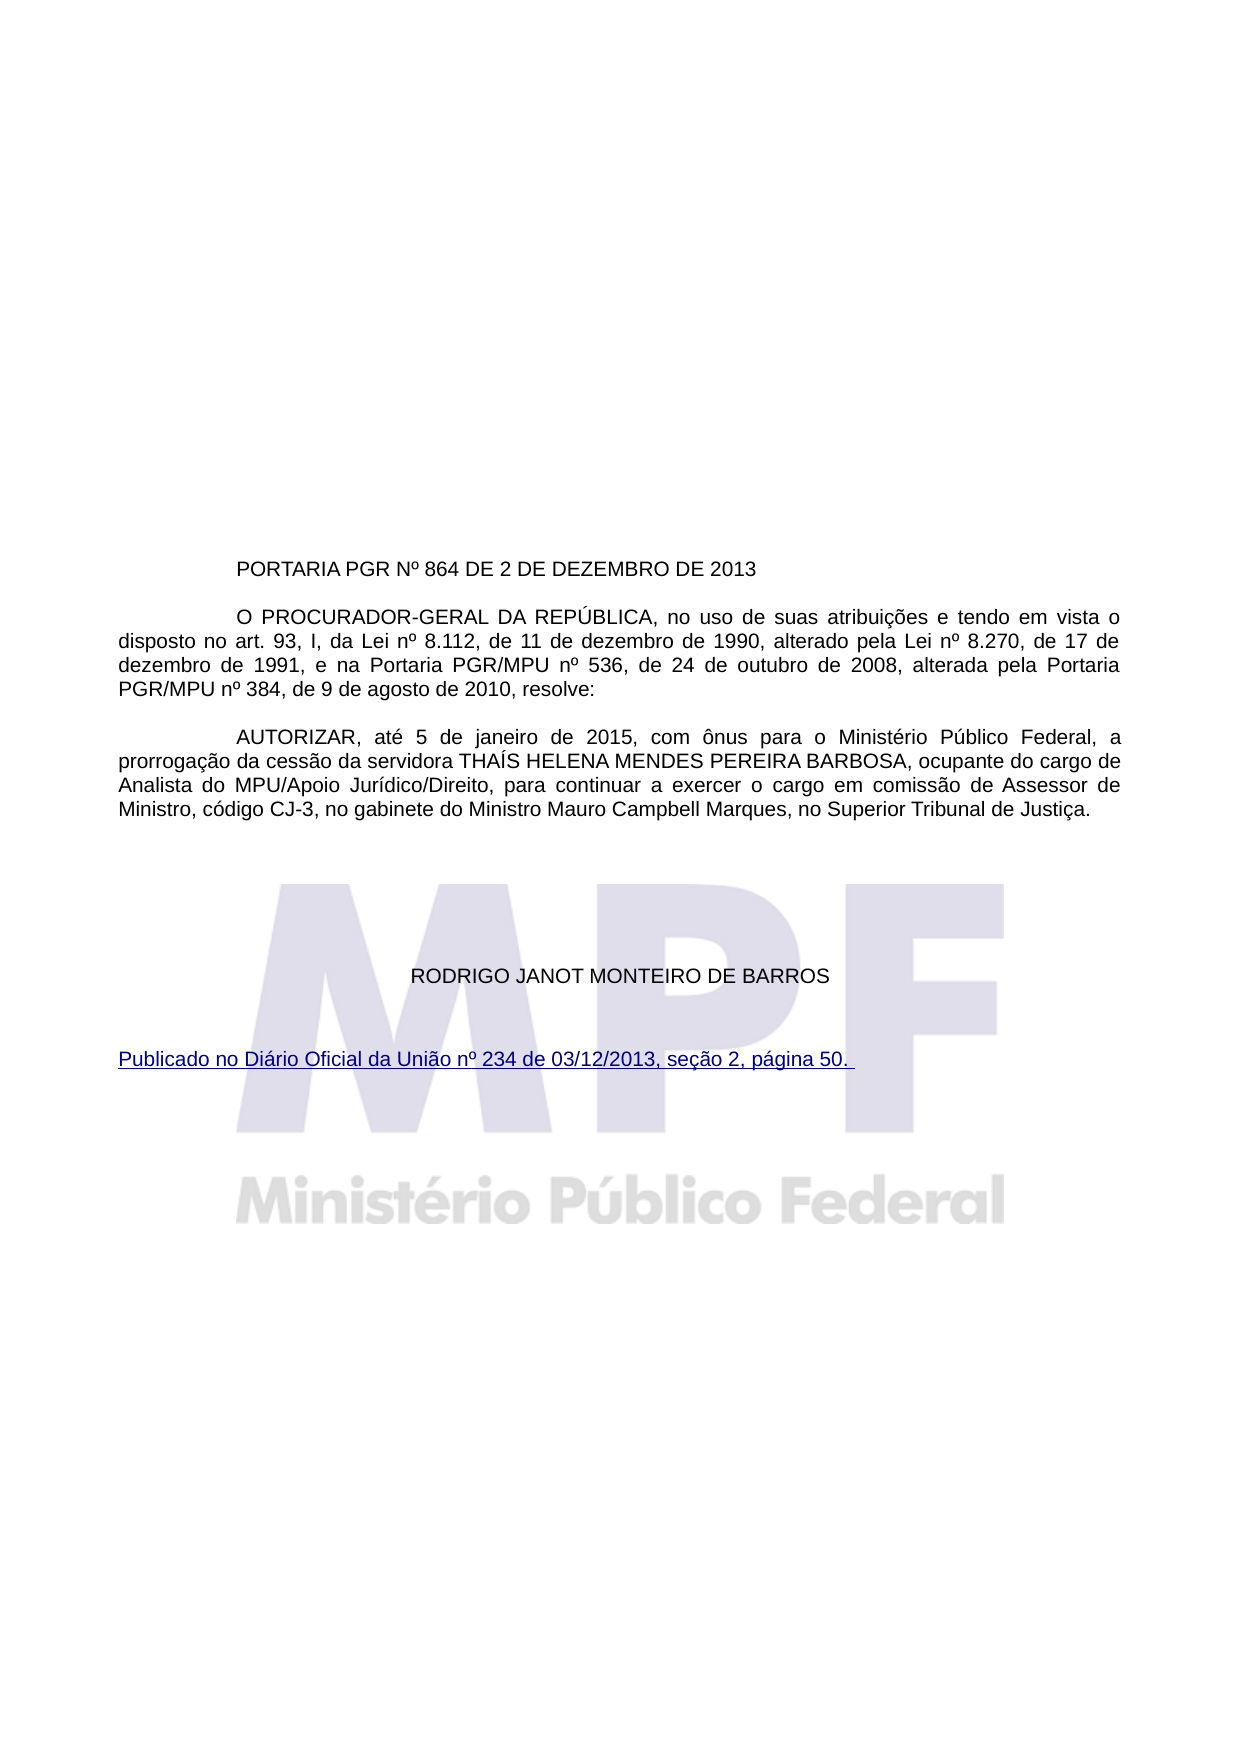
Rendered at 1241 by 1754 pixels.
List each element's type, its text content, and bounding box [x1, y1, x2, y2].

text O PROCURADOR-GERAL DA REPÚBLICA, no uso de suas atribuições e tendo em vista o disposto no art. 93, I, da Lei nº 8.112, de 11 de dezembro de 1990, alterado pela Lei nº 8.270, de 17 de dezembro de 1991, e na Portaria PGR/MPU nº 536, de 24 de outubro de 2008, alterada pela Portaria PGR/MPU nº 384, de 9 de agosto de 2010, resolve: [118, 605, 1122, 701]
picture [236, 884, 1004, 964]
text AUTORIZAR, até 5 de janeiro de 2015, com ônus para o Ministério Público Federal, a prorrogação da cessão da servidora THAÍS HELENA MENDES PEREIRA BARBOSA, ocupante do cargo de Analista do MPU/Apoio Jurídico/Direito, para continuar a exercer o cargo em comissão de Assessor de Ministro, código CJ-3, no gabinete do Ministro Mauro Campbell Marques, no Superior Tribunal de Justiça. [118, 725, 1122, 821]
text RODRIGO JANOT MONTEIRO DE BARROS [118, 964, 1122, 988]
text PORTARIA PGR Nº 864 DE 2 DE DEZEMBRO DE 2013 [118, 557, 1122, 581]
text Publicado no Diário Oficial da União nº 234 de 03/12/2013, seção 2, página 50. [118, 1047, 1122, 1071]
picture [236, 1071, 1004, 1224]
picture [236, 988, 1004, 1047]
